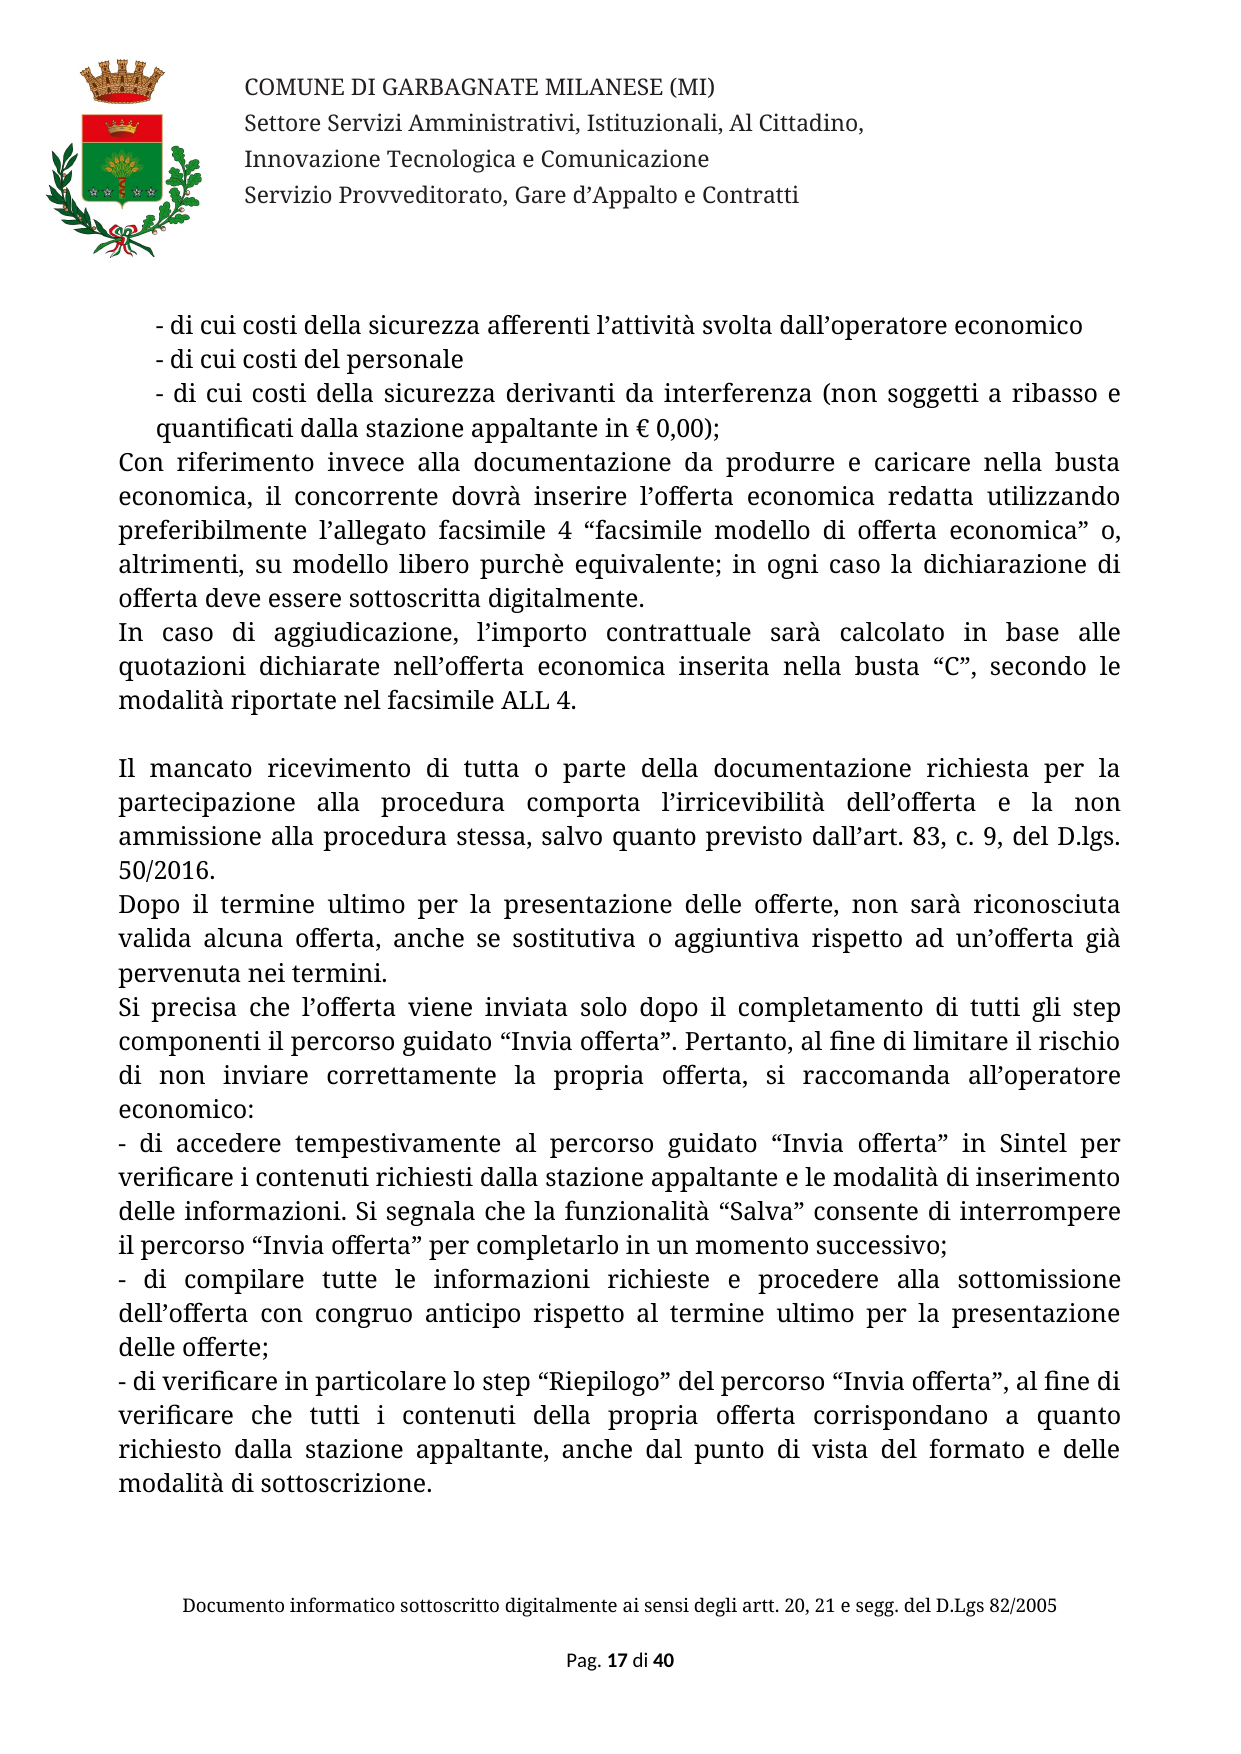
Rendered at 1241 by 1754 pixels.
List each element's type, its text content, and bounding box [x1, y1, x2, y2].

text - di accedere tempestivamente al percorso guidato “Invia offerta” in Sintel per verificare i contenuti richiesti dalla stazione appaltante e le modalità di inserimento delle informazioni. Si segnala che la funzionalità “Salva” consente di interrompere il percorso “Invia offerta” per completarlo in un momento successivo; [118, 1126, 1122, 1262]
text Il mancato ricevimento di tutta o parte della documentazione richiesta per la partecipazione alla procedura comporta l’irricevibilità dell’offerta e la non ammissione alla procedura stessa, salvo quanto previsto dall’art. 83, c. 9, del D.lgs. 50/2016. [118, 751, 1122, 887]
text - di cui costi della sicurezza afferenti l’attività svolta dall’operatore economico [156, 308, 1122, 342]
text Dopo il termine ultimo per la presentazione delle offerte, non sarà riconosciuta valida alcuna offerta, anche se sostitutiva o aggiuntiva rispetto ad un’offerta già pervenuta nei termini. [118, 887, 1122, 989]
text - di compilare tutte le informazioni richieste e procedere alla sottomissione dell’offerta con congruo anticipo rispetto al termine ultimo per la presentazione delle offerte; [118, 1262, 1122, 1364]
text Si precisa che l’offerta viene inviata solo dopo il completamento di tutti gli step componenti il percorso guidato “Invia offerta”. Pertanto, al fine di limitare il rischio di non inviare correttamente la propria offerta, si raccomanda all’operatore economico: [118, 989, 1122, 1126]
text - di verificare in particolare lo step “Riepilogo” del percorso “Invia offerta”, al fine di verificare che tutti i contenuti della propria offerta corrispondano a quanto richiesto dalla stazione appaltante, anche dal punto di vista del formato e delle modalità di sottoscrizione. [118, 1364, 1122, 1500]
text - di cui costi della sicurezza derivanti da interferenza (non soggetti a ribasso e quantificati dalla stazione appaltante in € 0,00); [156, 376, 1122, 444]
text In caso di aggiudicazione, l’importo contrattuale sarà calcolato in base alle quotazioni dichiarate nell’offerta economica inserita nella busta “C”, secondo le modalità riportate nel facsimile ALL 4. [118, 614, 1122, 717]
text Con riferimento invece alla documentazione da produrre e caricare nella busta economica, il concorrente dovrà inserire l’offerta economica redatta utilizzando preferibilmente l’allegato facsimile 4 “facsimile modello di offerta economica” o, altrimenti, su modello libero purchè equivalente; in ogni caso la dichiarazione di offerta deve essere sottoscritta digitalmente. [118, 444, 1122, 614]
picture [45, 59, 202, 258]
text - di cui costi del personale [156, 342, 1122, 376]
